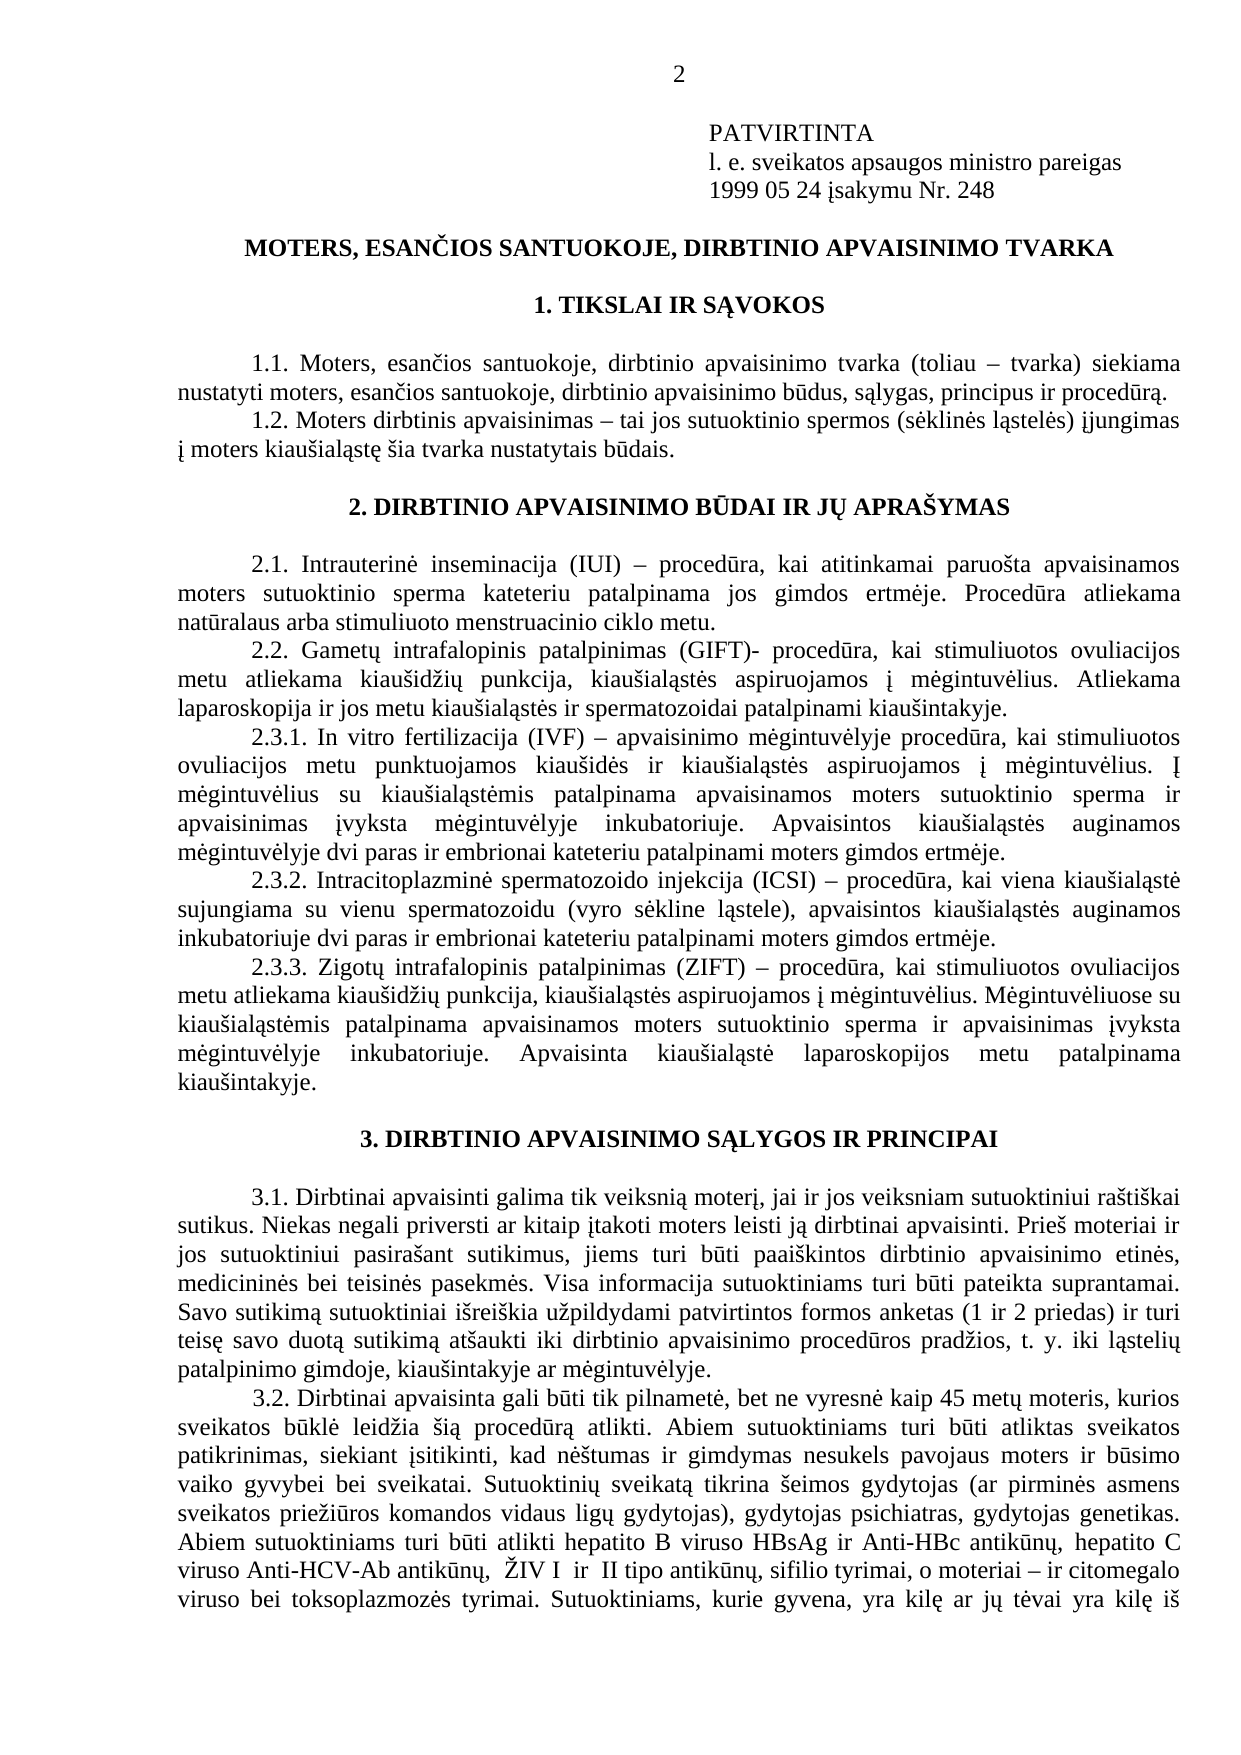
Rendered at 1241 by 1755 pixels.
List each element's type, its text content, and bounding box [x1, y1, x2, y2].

text 2.1. Intrauterinė inseminacija (IUI) – procedūra, kai atitinkamai paruošta apvaisinamos moters sutuoktinio sperma kateteriu patalpinama jos gimdos ertmėje. Procedūra atliekama natūralaus arba stimuliuoto menstruacinio ciklo metu. [177, 549, 1181, 636]
text 1.1. Moters, esančios santuokoje, dirbtinio apvaisinimo tvarka (toliau – tvarka) siekiama nustatyti moters, esančios santuokoje, dirbtinio apvaisinimo būdus, sąlygas, principus ir procedūrą. [177, 348, 1181, 406]
text 3.1. Dirbtinai apvaisinti galima tik veiksnią moterį, jai ir jos veiksniam sutuoktiniui raštiškai sutikus. Niekas negali priversti ar kitaip įtakoti moters leisti ją dirbtinai apvaisinti. Prieš moteriai ir jos sutuoktiniui pasirašant sutikimus, jiems turi būti paaiškintos dirbtinio apvaisinimo etinės, medicininės bei teisinės pasekmės. Visa informacija sutuoktiniams turi būti pateikta suprantamai. Savo sutikimą sutuoktiniai išreiškia užpildydami patvirtintos formos anketas (1 ir 2 priedas) ir turi teisę savo duotą sutikimą atšaukti iki dirbtinio apvaisinimo procedūros pradžios, t. y. iki ląstelių patalpinimo gimdoje, kiaušintakyje ar mėgintuvėlyje. [177, 1182, 1181, 1383]
text PATVIRTINTA [709, 118, 1181, 147]
text l. e. sveikatos apsaugos ministro pareigas [177, 147, 1181, 176]
text 2.2. Gametų intrafalopinis patalpinimas (GIFT)- procedūra, kai stimuliuotos ovuliacijos metu atliekama kiaušidžių punkcija, kiaušialąstės aspiruojamos į mėgintuvėlius. Atliekama laparoskopija ir jos metu kiaušialąstės ir spermatozoidai patalpinami kiaušintakyje. [177, 636, 1181, 722]
text 3.2. Dirbtinai apvaisinta gali būti tik pilnametė, bet ne vyresnė kaip 45 metų moteris, kurios sveikatos būklė leidžia šią procedūrą atlikti. Abiem sutuoktiniams turi būti atliktas sveikatos patikrinimas, siekiant įsitikinti, kad nėštumas ir gimdymas nesukels pavojaus moters ir būsimo vaiko gyvybei bei sveikatai. Sutuoktinių sveikatą tikrina šeimos gydytojas (ar pirminės asmens sveikatos priežiūros komandos vidaus ligų gydytojas), gydytojas psichiatras, gydytojas genetikas. Abiem sutuoktiniams turi būti atlikti hepatito B viruso HBsAg ir Anti-HBc antikūnų, hepatito C viruso Anti-HCV-Ab antikūnų, ŽIV I ir II tipo antikūnų, sifilio tyrimai, o moteriai – ir citomegalo viruso bei toksoplazmozės tyrimai. Sutuoktiniams, kurie gyvena, yra kilę ar jų tėvai yra kilę iš [177, 1383, 1181, 1613]
text 1.2. Moters dirbtinis apvaisinimas – tai jos sutuoktinio spermos (sėklinės ląstelės) įjungimas į moters kiaušialąstę šia tvarka nustatytais būdais. [177, 406, 1181, 463]
text 1. TIKSLAI IR SĄVOKOS [177, 291, 1181, 319]
text Moters, esančios santuokoje, dirbtinio apvaisinimo tvarka [177, 233, 1181, 262]
text 2. DIRBTINIO APVAISINIMO BŪDAI IR JŲ APRAŠYMAS [177, 492, 1181, 521]
text 2.3.2. Intracitoplazminė spermatozoido injekcija (ICSI) – procedūra, kai viena kiaušialąstė sujungiama su vienu spermatozoidu (vyro sėkline ląstele), apvaisintos kiaušialąstės auginamos inkubatoriuje dvi paras ir embrionai kateteriu patalpinami moters gimdos ertmėje. [177, 866, 1181, 952]
text 3. DIRBTINIO APVAISINIMO SĄLYGOS IR PRINCIPAI [177, 1124, 1181, 1153]
text 2.3.1. In vitro fertilizacija (IVF) – apvaisinimo mėgintuvėlyje procedūra, kai stimuliuotos ovuliacijos metu punktuojamos kiaušidės ir kiaušialąstės aspiruojamos į mėgintuvėlius. Į mėgintuvėlius su kiaušialąstėmis patalpinama apvaisinamos moters sutuoktinio sperma ir apvaisinimas įvyksta mėgintuvėlyje inkubatoriuje. Apvaisintos kiaušialąstės auginamos mėgintuvėlyje dvi paras ir embrionai kateteriu patalpinami moters gimdos ertmėje. [177, 722, 1181, 866]
text 2.3.3. Zigotų intrafalopinis patalpinimas (ZIFT) – procedūra, kai stimuliuotos ovuliacijos metu atliekama kiaušidžių punkcija, kiaušialąstės aspiruojamos į mėgintuvėlius. Mėgintuvėliuose su kiaušialąstėmis patalpinama apvaisinamos moters sutuoktinio sperma ir apvaisinimas įvyksta mėgintuvėlyje inkubatoriuje. Apvaisinta kiaušialąstė laparoskopijos metu patalpinama kiaušintakyje. [177, 952, 1181, 1096]
text 1999 05 24 įsakymu Nr. 248 [177, 176, 1181, 204]
